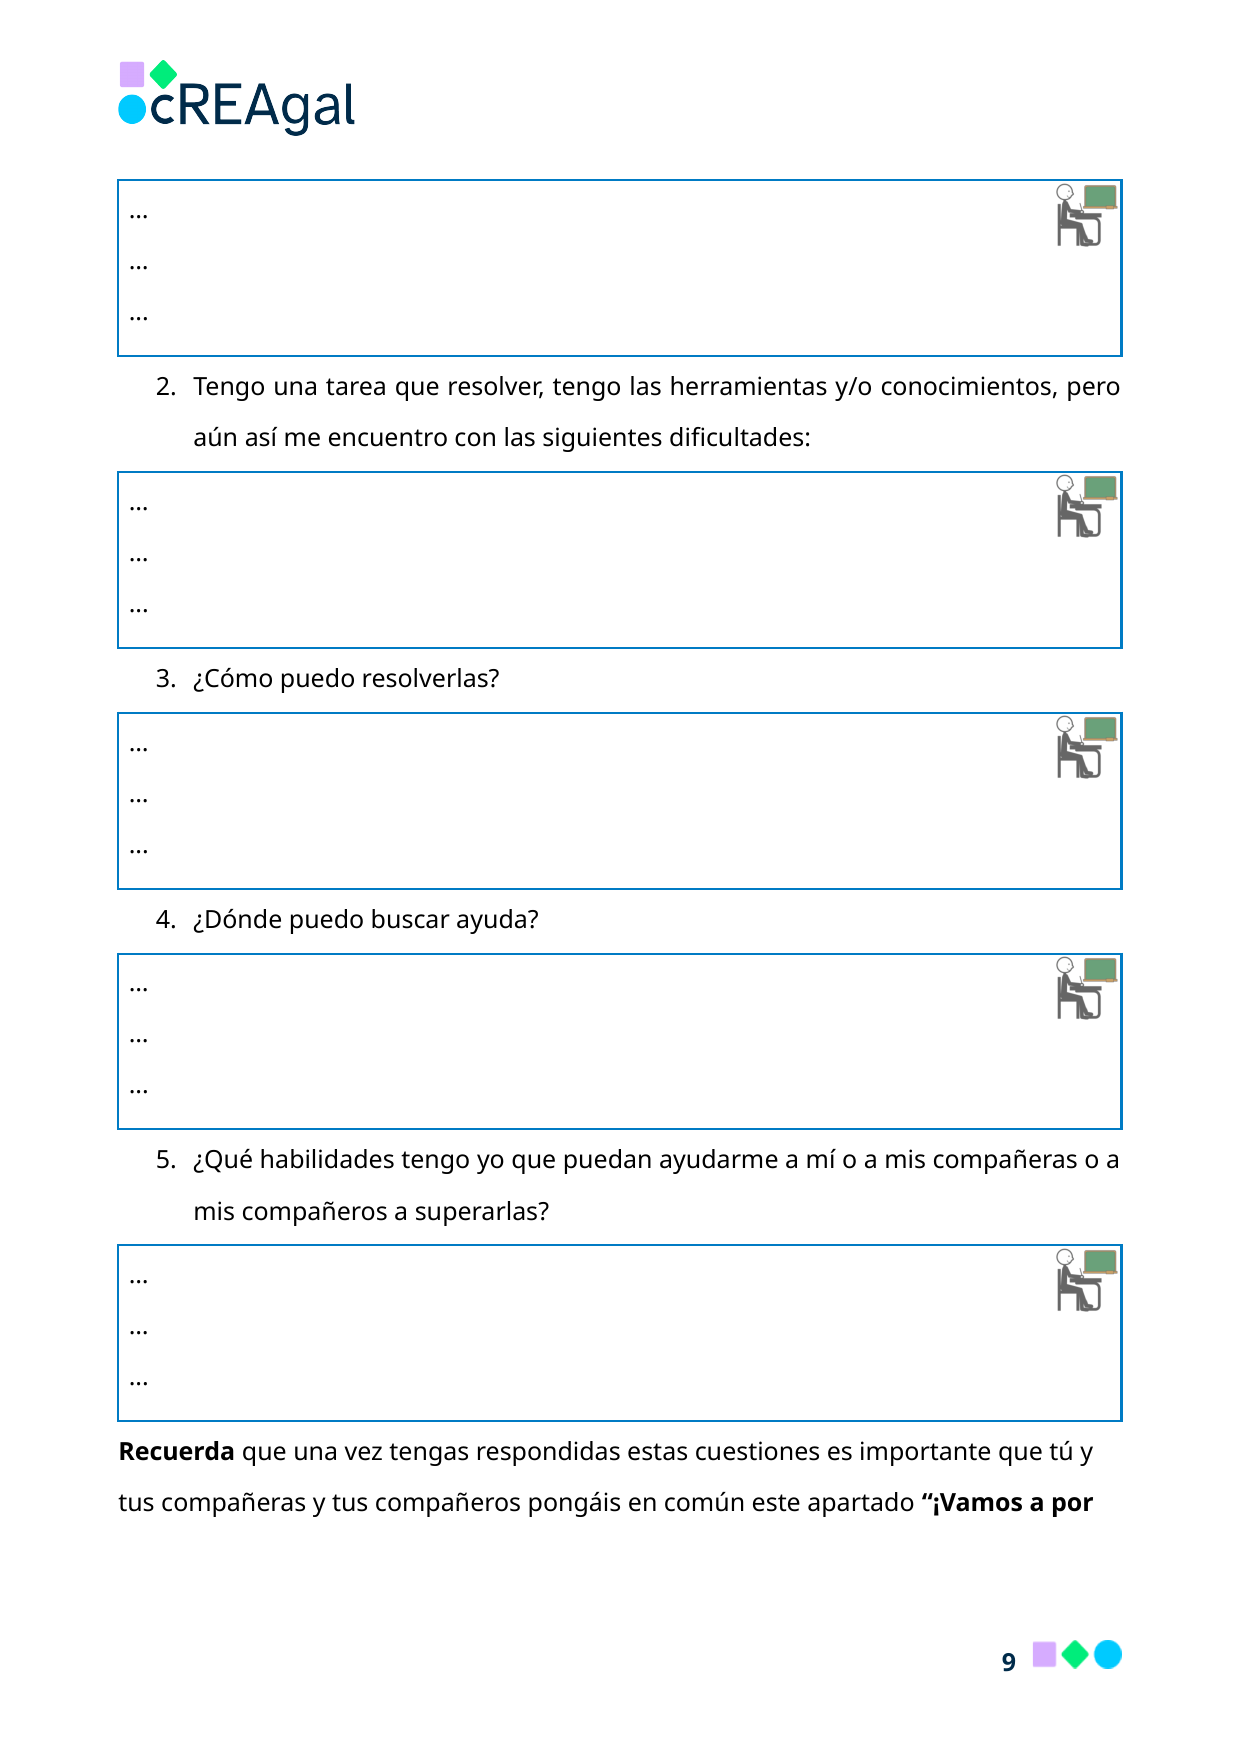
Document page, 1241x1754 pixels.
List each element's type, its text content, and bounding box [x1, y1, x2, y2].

list Tengo una tarea que resolver, tengo las herramientas y/o conocimientos, pero aún así me encuentro con las siguientes dificultades: [156, 369, 1122, 454]
picture [1032, 1640, 1105, 1669]
picture [118, 60, 355, 136]
table_header … … ... [119, 955, 1120, 1128]
picture [1111, 1657, 1122, 1669]
picture [1112, 1640, 1122, 1651]
list Recuerda que una vez tengas respondidas estas cuestiones es importante que tú y tus compañeras y tus compañeros pongáis en común este apartado “¡Vamos a por [118, 1434, 1122, 1519]
table_header … … ... [119, 181, 1120, 355]
table_header … … ... [119, 714, 1120, 887]
table_header … … ... [119, 473, 1120, 647]
list ¿Qué habilidades tengo yo que puedan ayudarme a mí o a mis compañeras o a mis compañeros a superarlas? [156, 1142, 1122, 1227]
list ¿Cómo puedo resolverlas? [156, 661, 1122, 695]
table_header … … ... [119, 1246, 1120, 1420]
list ¿Dónde puedo buscar ayuda? [156, 901, 1122, 935]
